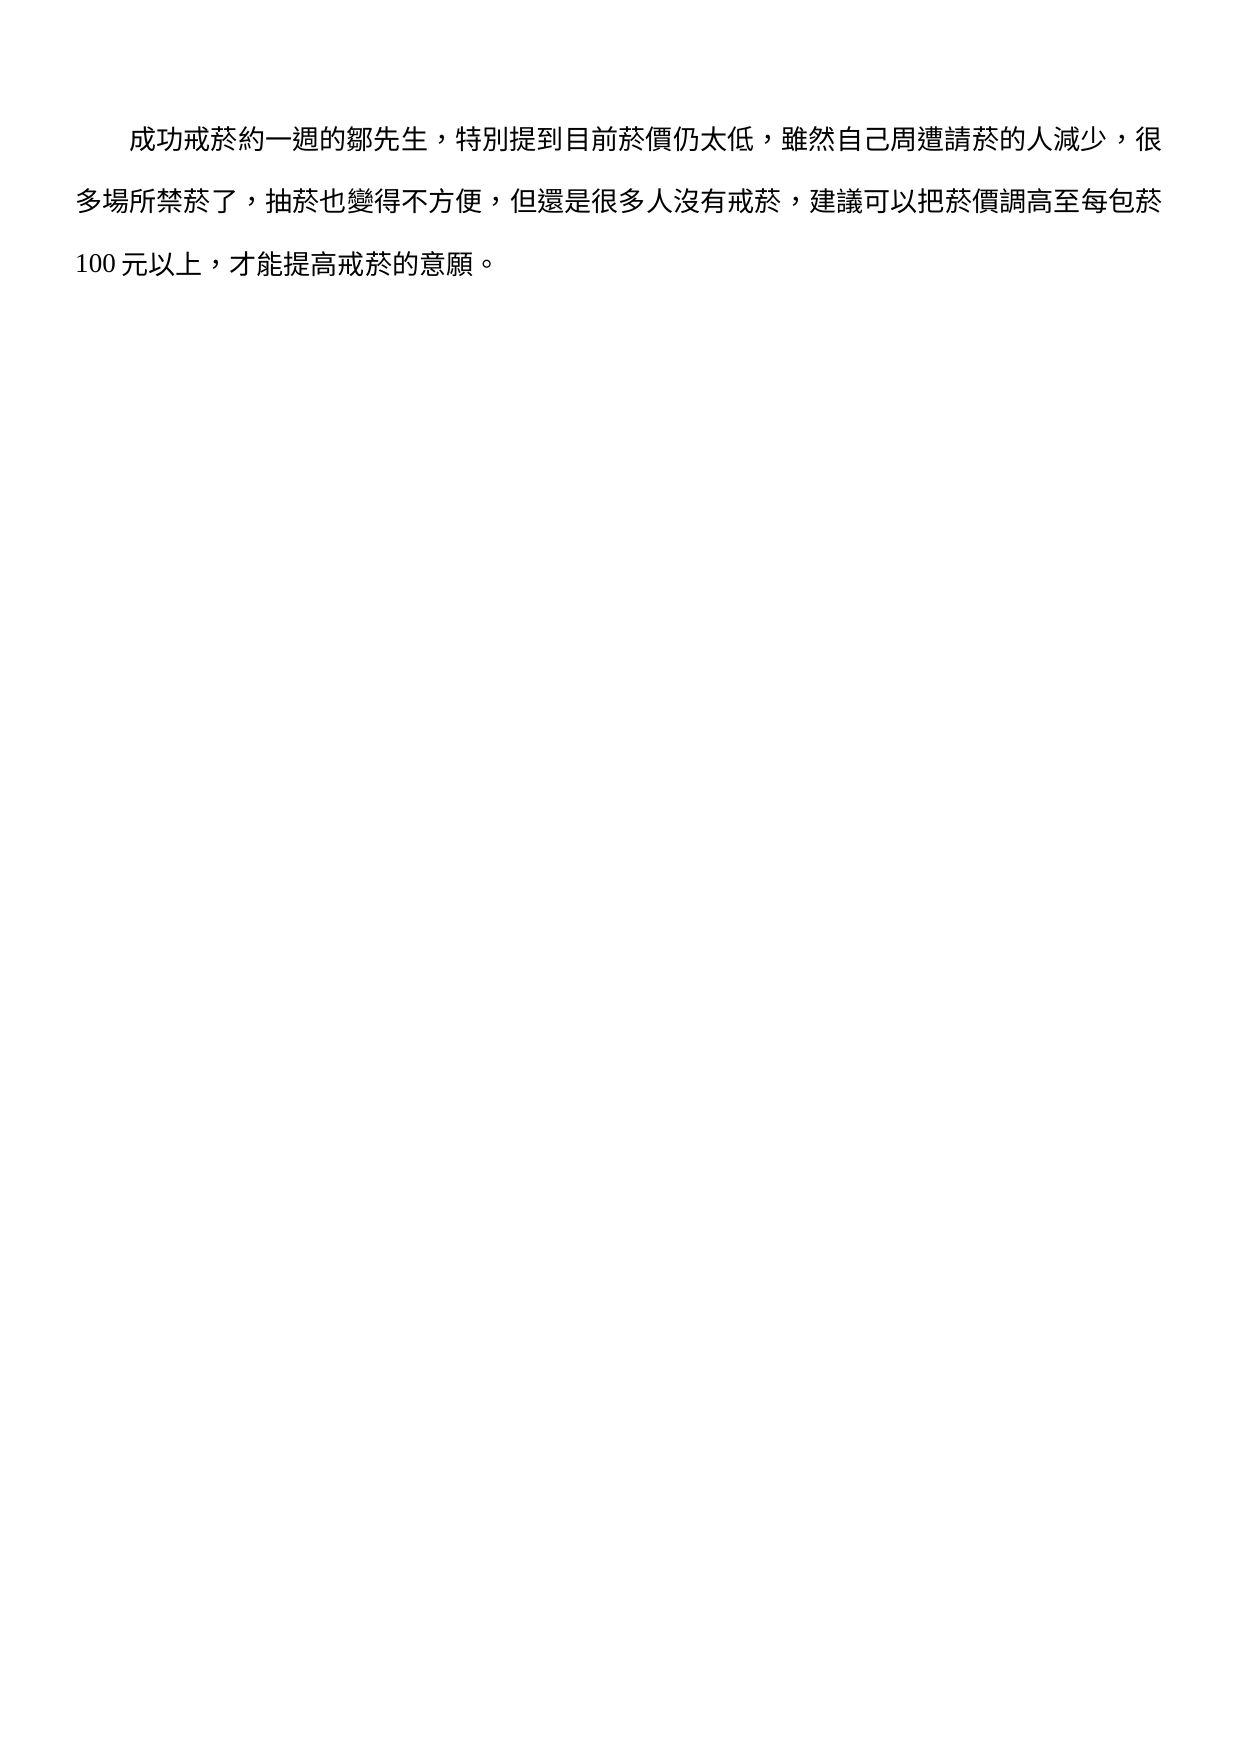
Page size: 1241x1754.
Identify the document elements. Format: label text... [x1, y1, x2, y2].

text 成功戒菸約一週的鄒先生，特別提到目前菸價仍太低，雖然自己周遭請菸的人減少，很多場所禁菸了，抽菸也變得不方便，但還是很多人沒有戒菸，建議可以把菸價調高至每包菸100元以上，才能提高戒菸的意願。 [75, 96, 1165, 283]
